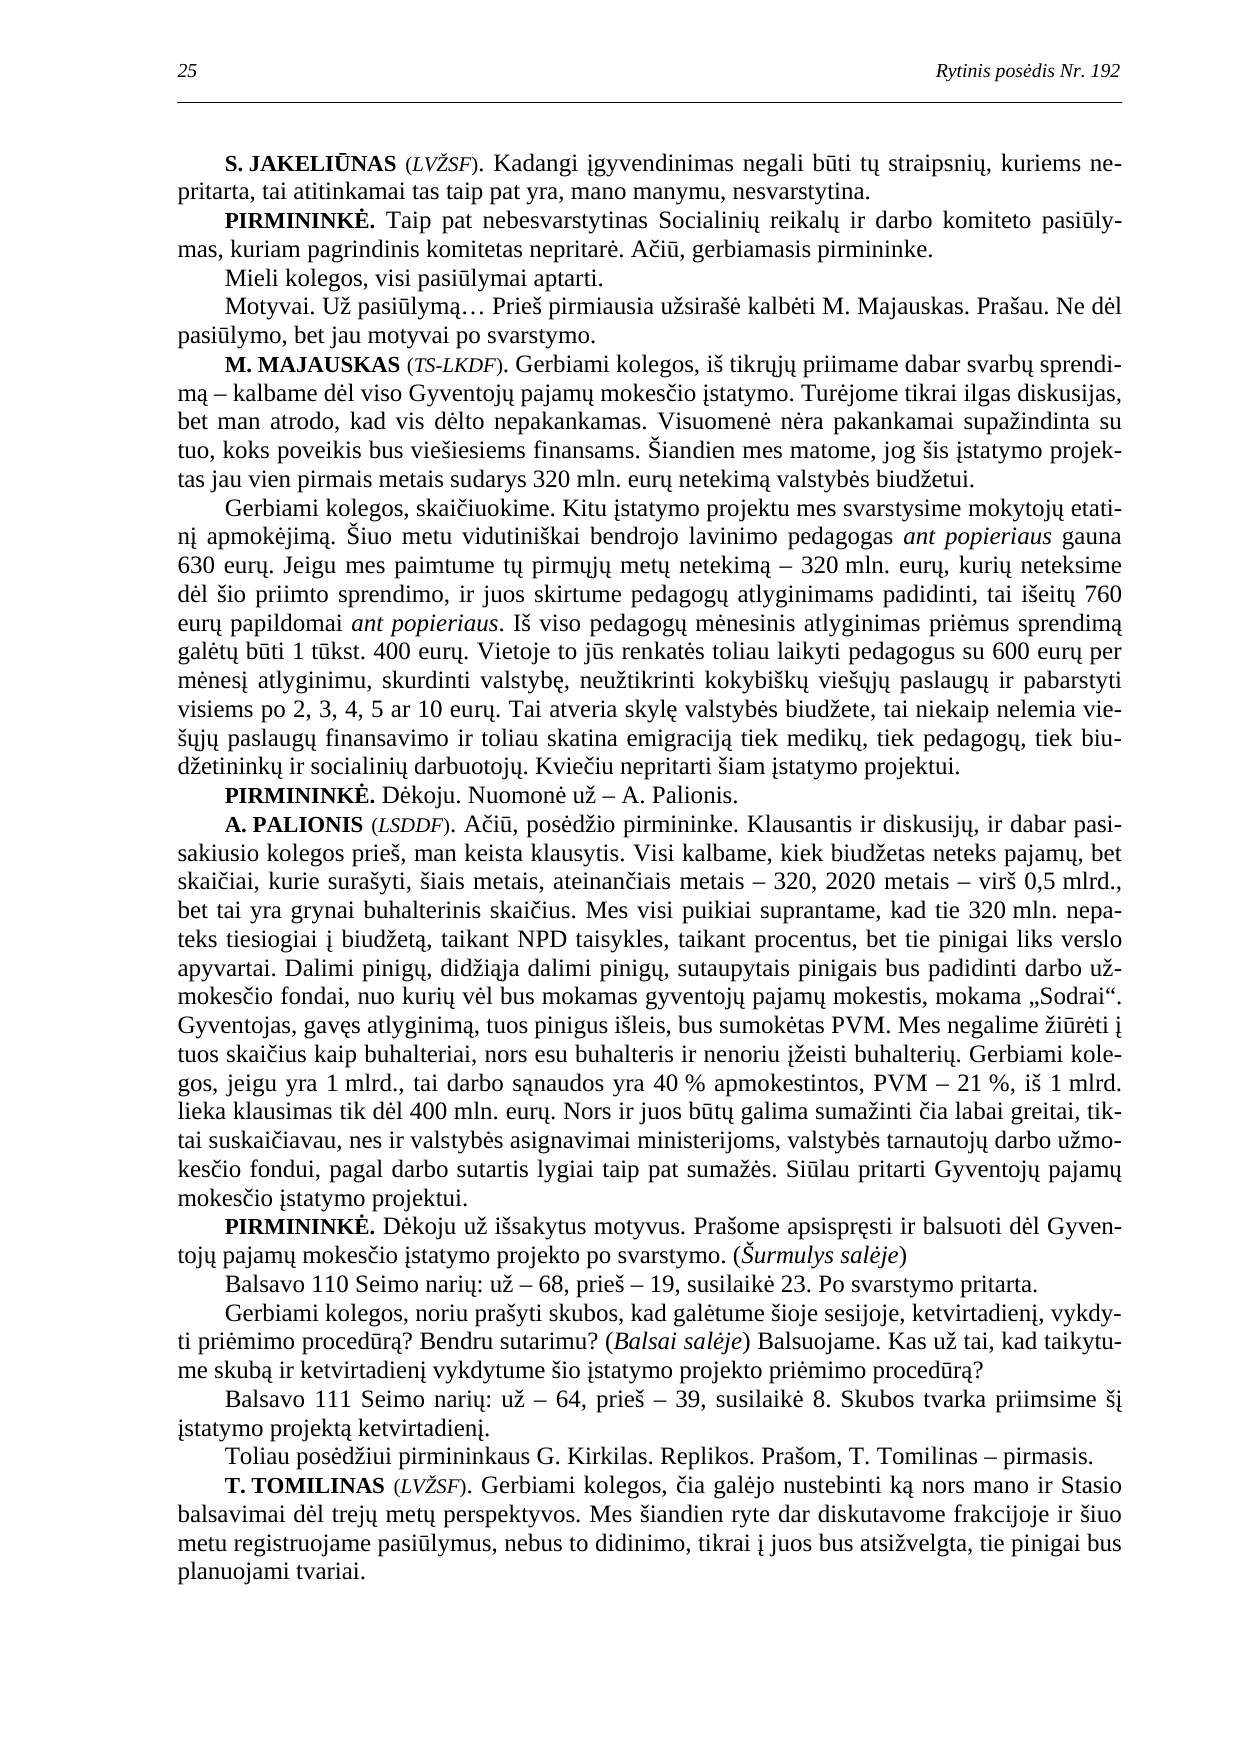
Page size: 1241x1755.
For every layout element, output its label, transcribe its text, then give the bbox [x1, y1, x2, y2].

text Ger­bia­mi ko­le­gos, skai­čiuo­ki­me. Ki­tu įsta­ty­mo pro­jek­tu mes svars­ty­si­me mo­ky­to­jų eta­ti­nį ap­mo­kė­ji­mą. Šiuo me­tu vi­du­ti­niš­kai ben­dro­jo la­vi­ni­mo pe­da­go­gas ant po­pie­riaus gau­na 630 eu­rų. Jei­gu mes pa­im­tu­me tų pir­mų­jų me­tų ne­te­ki­mą – 320 mln. eu­rų, ku­rių ne­tek­si­me dėl šio pri­im­to spren­di­mo, ir juos skir­tu­me pe­da­go­gų at­ly­gi­ni­mams pa­di­din­ti, tai iš­ei­tų 760 eu­rų pa­pil­do­mai ant po­pie­riaus. Iš vi­so pe­da­go­gų mė­ne­si­nis at­ly­gi­ni­mas pri­ėmus spren­di­mą ga­lė­tų bū­ti 1 tūkst. 400 eu­rų. Vie­to­je to jūs ren­ka­tės to­liau lai­ky­ti pe­da­go­gus su 600 eu­rų per mė­ne­sį at­ly­gi­ni­mu, skur­din­ti vals­ty­bę, ne­už­tik­rin­ti ko­ky­biš­kų vie­šų­jų pa­slau­gų ir pa­bars­ty­ti vi­siems po 2, 3, 4, 5 ar 10 eu­rų. Tai at­ve­ria sky­lę vals­ty­bės biu­dže­te, tai nie­kaip ne­lemia vie­šų­jų pa­slau­gų fi­nan­sa­vi­mo ir to­liau ska­ti­na emig­ra­ci­ją tiek me­di­kų, tiek pe­da­go­gų, tiek biu­dže­ti­nin­kų ir so­cia­li­nių dar­buo­to­jų. Kvie­čiu ne­pri­tar­ti šiam įsta­ty­mo pro­jek­tui. [177, 493, 1122, 780]
text T. TOMILINAS (LVŽSF). Ger­bia­mi ko­le­gos, čia ga­lė­jo nu­ste­bin­ti ką nors ma­no ir Sta­sio bal­sa­vi­mai dėl tre­jų me­tų per­spek­ty­vos. Mes šian­dien ry­te dar dis­ku­ta­vo­me frak­ci­jo­je ir šiuo me­tu re­gist­ruo­ja­me pa­siū­ly­mus, ne­bus to di­di­ni­mo, tik­rai į juos bus at­si­žvelg­ta, tie pi­ni­gai bus pla­nuo­ja­mi tva­riai. [177, 1470, 1122, 1585]
text To­liau po­sė­džiui pir­mi­nin­kaus G. Kir­ki­las. Re­pli­kos. Pra­šom, T. To­mi­li­nas – pir­ma­sis. [177, 1441, 1122, 1470]
text A. PALIONIS (LSDDF). Ačiū, po­sė­džio pir­mi­nin­ke. Klau­san­tis ir dis­ku­si­jų, ir da­bar pa­si­sa­kiu­sio ko­le­gos prieš, man keis­ta klau­sy­tis. Vi­si kal­ba­me, kiek biu­dže­tas ne­teks pa­ja­mų, bet skai­čiai, ku­rie su­ra­šy­ti, šiais me­tais, at­ei­nan­čiais me­tais – 320, 2020 me­tais – virš 0,5 mlrd., bet tai yra gry­nai bu­hal­te­ri­nis skai­čius. Mes vi­si pui­kiai su­pran­ta­me, kad tie 320 mln. ne­pa­teks tie­sio­giai į biu­dže­tą, tai­kant NPD tai­syk­les, tai­kant pro­cen­tus, bet tie pi­ni­gai liks ver­slo apy­var­tai. Da­li­mi pi­ni­gų, di­dži­ą­ja da­li­mi pi­ni­gų, su­tau­py­tais pi­ni­gais bus pa­di­din­ti dar­bo už­mo­kes­čio fon­dai, nuo ku­rių vėl bus mo­ka­mas gy­ven­to­jų pa­ja­mų mo­kes­tis, mo­ka­ma „Sod­rai“. Gy­ven­to­jas, ga­vęs at­ly­gi­ni­mą, tuos pi­ni­gus iš­leis, bus su­mo­kė­tas PVM. Mes ne­ga­li­me žiū­rė­ti į tuos skai­čius kaip bu­hal­te­riai, nors esu bu­hal­te­ris ir ne­no­riu įžeis­ti bu­hal­te­rių. Ger­bia­mi ko­le­gos, jei­gu yra 1 mlrd., tai dar­bo są­nau­dos yra 40 % ap­mo­kes­tin­tos, PVM – 21 %, iš 1 mlrd. lie­ka klau­si­mas tik dėl 400 mln. eu­rų. Nors ir juos bū­tų ga­li­ma su­ma­žin­ti čia la­bai grei­tai, tik­tai su­skai­čia­vau, nes ir vals­ty­bės asig­na­vi­mai mi­nis­te­ri­joms, vals­ty­bės tar­nau­to­jų dar­bo už­mo­kes­čio fon­dui, pa­gal dar­bo su­tar­tis ly­giai taip pat su­ma­žės. Siū­lau pri­tar­ti Gy­ven­to­jų pa­ja­mų mo­kes­čio įsta­ty­mo pro­jek­tui. [177, 809, 1122, 1211]
text S. JAKELIŪNAS (LVŽSF). Ka­dan­gi įgy­ven­di­ni­mas ne­ga­li bū­ti tų straips­nių, ku­riems ne­pri­tar­ta, tai ati­tin­ka­mai tas taip pat yra, ma­no ma­ny­mu, ne­svars­ty­ti­na. [177, 148, 1122, 205]
text PIRMININKĖ. Taip pat ne­be­svars­ty­ti­nas So­cia­li­nių rei­ka­lų ir dar­bo ko­mi­te­to pa­siū­ly­mas, ku­riam pa­grin­di­nis ko­mi­te­tas ne­pri­ta­rė. Ačiū, ger­bia­ma­sis pir­mi­nin­ke. [177, 205, 1122, 263]
text Mo­ty­vai. Už pa­siū­ly­mą… Prieš pir­miau­sia už­si­ra­šė kal­bė­ti M. Ma­jaus­kas. Pra­šau. Ne dėl pa­siū­ly­mo, bet jau mo­ty­vai po svars­ty­mo. [177, 291, 1122, 349]
text Bal­sa­vo 110 Sei­mo na­rių: už – 68, prieš – 19, su­si­lai­kė 23. Po svars­ty­mo pri­tar­ta. [177, 1269, 1122, 1298]
text PIRMININKĖ. Dė­ko­ju už iš­sa­ky­tus mo­ty­vus. Pra­šo­me ap­si­spręs­ti ir bal­suo­ti dėl Gy­ven­to­jų pa­ja­mų mo­kes­čio įsta­ty­mo pro­jek­to po svars­ty­mo. (Šur­mu­lys sa­lė­je) [177, 1211, 1122, 1269]
text Mie­li ko­le­gos, vi­si pa­siū­ly­mai ap­tar­ti. [177, 263, 1122, 291]
text M. MAJAUSKAS (TS-LKDF). Ger­bia­mi ko­le­gos, iš tik­rų­jų pri­ima­me da­bar svar­bų spren­di­mą – kal­ba­me dėl vi­so Gy­ven­to­jų pa­ja­mų mo­kes­čio įsta­ty­mo. Tu­rė­jo­me tik­rai il­gas dis­ku­si­jas, bet man at­ro­do, kad vis dėl­to ne­pa­kan­ka­mas. Vi­suo­me­nė nė­ra pa­kan­ka­mai su­pa­žin­din­ta su tuo, koks po­vei­kis bus vie­šie­siems fi­nan­sams. Šian­dien mes ma­to­me, jog šis įsta­ty­mo pro­jek­tas jau vien pir­mais me­tais su­da­rys 320 mln. eu­rų ne­te­ki­mą vals­ty­bės biu­dže­tui. [177, 349, 1122, 493]
text PIRMININKĖ. Dė­ko­ju. Nuo­mo­nė už – A. Pa­lio­nis. [177, 780, 1122, 809]
text Ger­bia­mi ko­le­gos, no­riu pra­šy­ti sku­bos, kad ga­lė­tu­me šio­je se­si­jo­je, ket­vir­ta­die­nį, vyk­dy­ti pri­ėmi­mo pro­ce­dū­rą? Ben­dru su­ta­ri­mu? (Bal­sai sa­lė­je) Bal­suo­ja­me. Kas už tai, kad tai­ky­tu­me sku­bą ir ket­vir­ta­die­nį vyk­dy­tu­me šio įsta­ty­mo pro­jek­to pri­ėmi­mo pro­ce­dū­rą? [177, 1298, 1122, 1384]
text Bal­sa­vo 111 Sei­mo na­rių: už – 64, prieš – 39, su­si­lai­kė 8. Sku­bos tvar­ka pri­im­si­me šį įsta­ty­mo pro­jek­tą ket­vir­ta­die­nį. [177, 1384, 1122, 1441]
